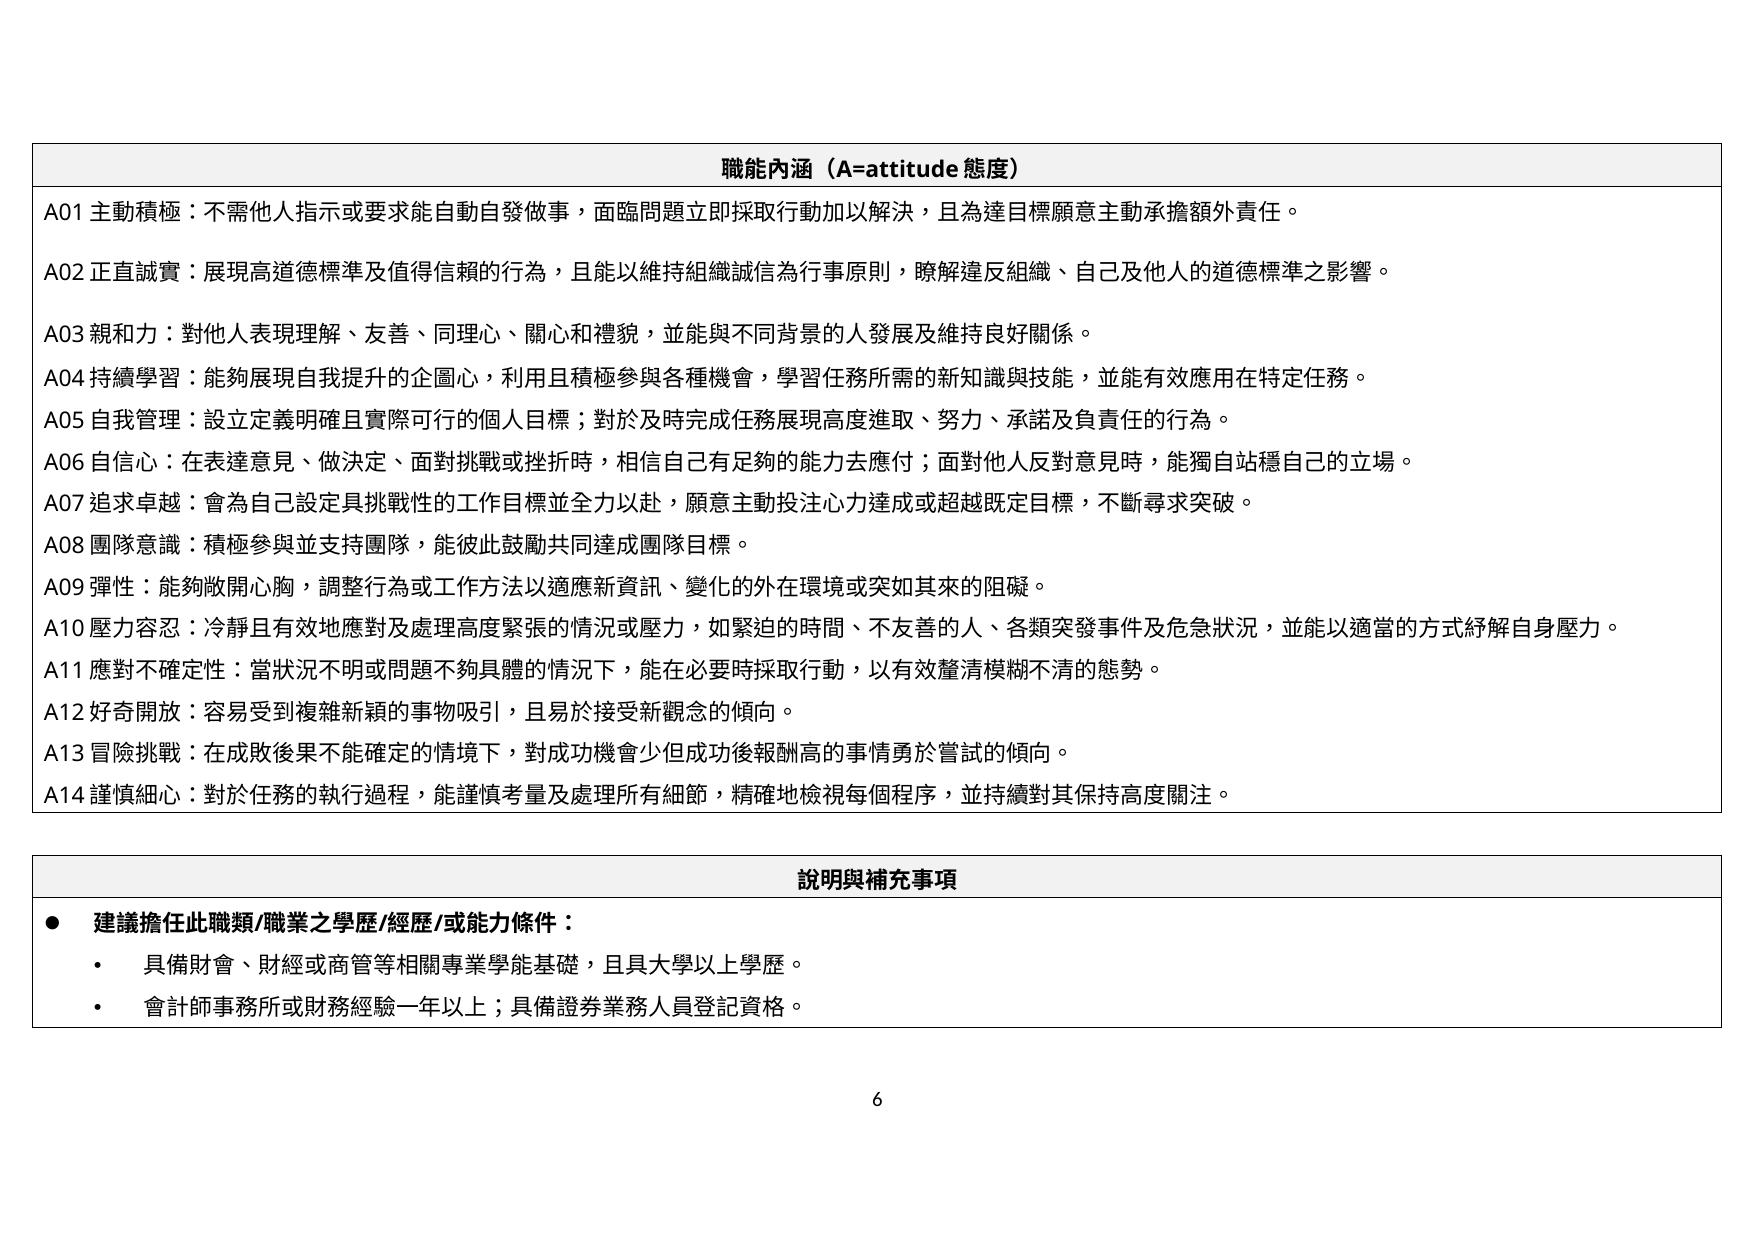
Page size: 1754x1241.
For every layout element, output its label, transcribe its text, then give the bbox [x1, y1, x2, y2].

table_header 職能內涵（A=attitude態度） [33, 144, 1721, 186]
table_cell 建議擔任此職類/職業之學歷/經歷/或能力條件： 具備財會、財經或商管等相關專業學能基礎，且具大學以上學歷。 會計師事務所或財務經驗一年以上；具備證券業務人員登記資格。 [33, 898, 1721, 1027]
table_header 說明與補充事項 [33, 856, 1721, 897]
table_cell A01主動積極：不需他人指示或要求能自動自發做事，面臨問題立即採取行動加以解決，且為達目標願意主動承擔額外責任。 A02正直誠實：展現高道德標準及值得信賴的行為，且能以維持組織誠信為行事原則，瞭解違反組織、自己及他人的道德標準之影響。 A03親和力：對他人表現理解、友善、同理心、關心和禮貌，並能與不同背景的人發展及維持良好關係。 A04持續學習：能夠展現自我提升的企圖心，利用且積極參與各種機會，學習任務所需的新知識與技能，並能有效應用在特定任務。 A05自我管理：設立定義明確且實際可行的個人目標；對於及時完成任務展現高度進取、努力、承諾及負責任的行為。 A06自信心：在表達意見、做決定、面對挑戰或挫折時，相信自己有足夠的能力去應付；面對他人反對意見時，能獨自站穩自己的立場。 A07追求卓越：會為自己設定具挑戰性的工作目標並全力以赴，願意主動投注心力達成或超越既定目標，不斷尋求突破。 A08團隊意識：積極參與並支持團隊，能彼此鼓勵共同達成團隊目標。 A09彈性：能夠敞開心胸，調整行為或工作方法以適應新資訊、變化的外在環境或突如其來的阻礙。 A10壓力容忍：冷靜且有效地應對及處理高度緊張的情況或壓力，如緊迫的時間、不友善的人、各類突發事件及危急狀況，並能以適當的方式紓解自身壓力。 A11應對不確定性：當狀況不明或問題不夠具體的情況下，能在必要時採取行動，以有效釐清模糊不清的態勢。 A12好奇開放：容易受到複雜新穎的事物吸引，且易於接受新觀念的傾向。 A13冒險挑戰：在成敗後果不能確定的情境下，對成功機會少但成功後報酬高的事情勇於嘗試的傾向。 A14謹慎細心：對於任務的執行過程，能謹慎考量及處理所有細節，精確地檢視每個程序，並持續對其保持高度關注。 [33, 187, 1721, 812]
